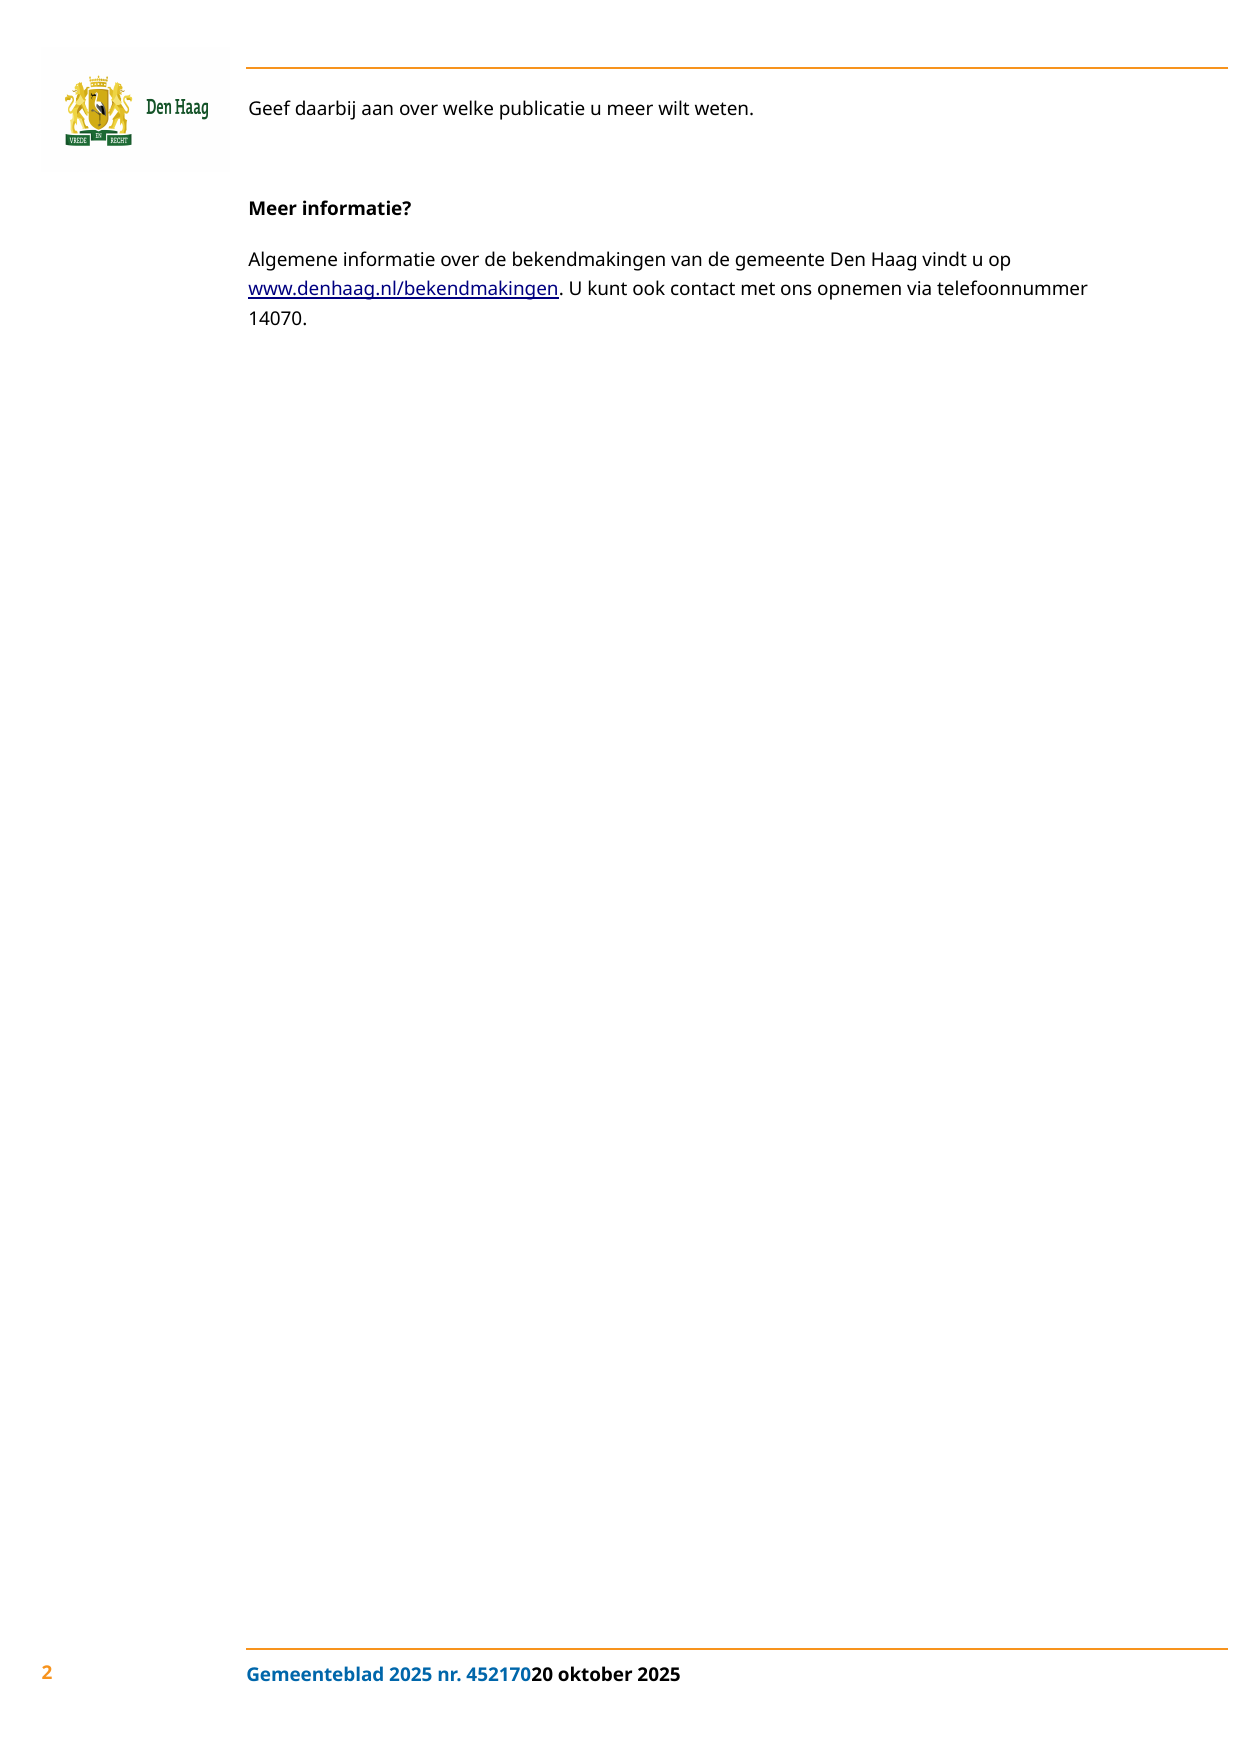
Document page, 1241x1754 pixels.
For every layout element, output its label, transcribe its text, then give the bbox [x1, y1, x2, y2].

text Algemene informatie over de bekendmakingen van de gemeente Den Haag vindt u op www.denhaag.nl/bekendmakingen. U kunt ook contact met ons opnemen via telefoonnummer 14070. [248, 246, 1152, 331]
text Geef daarbij aan over welke publicatie u meer wilt weten. [248, 95, 1152, 121]
picture [41, 47, 231, 172]
text Meer informatie? [248, 196, 1152, 221]
